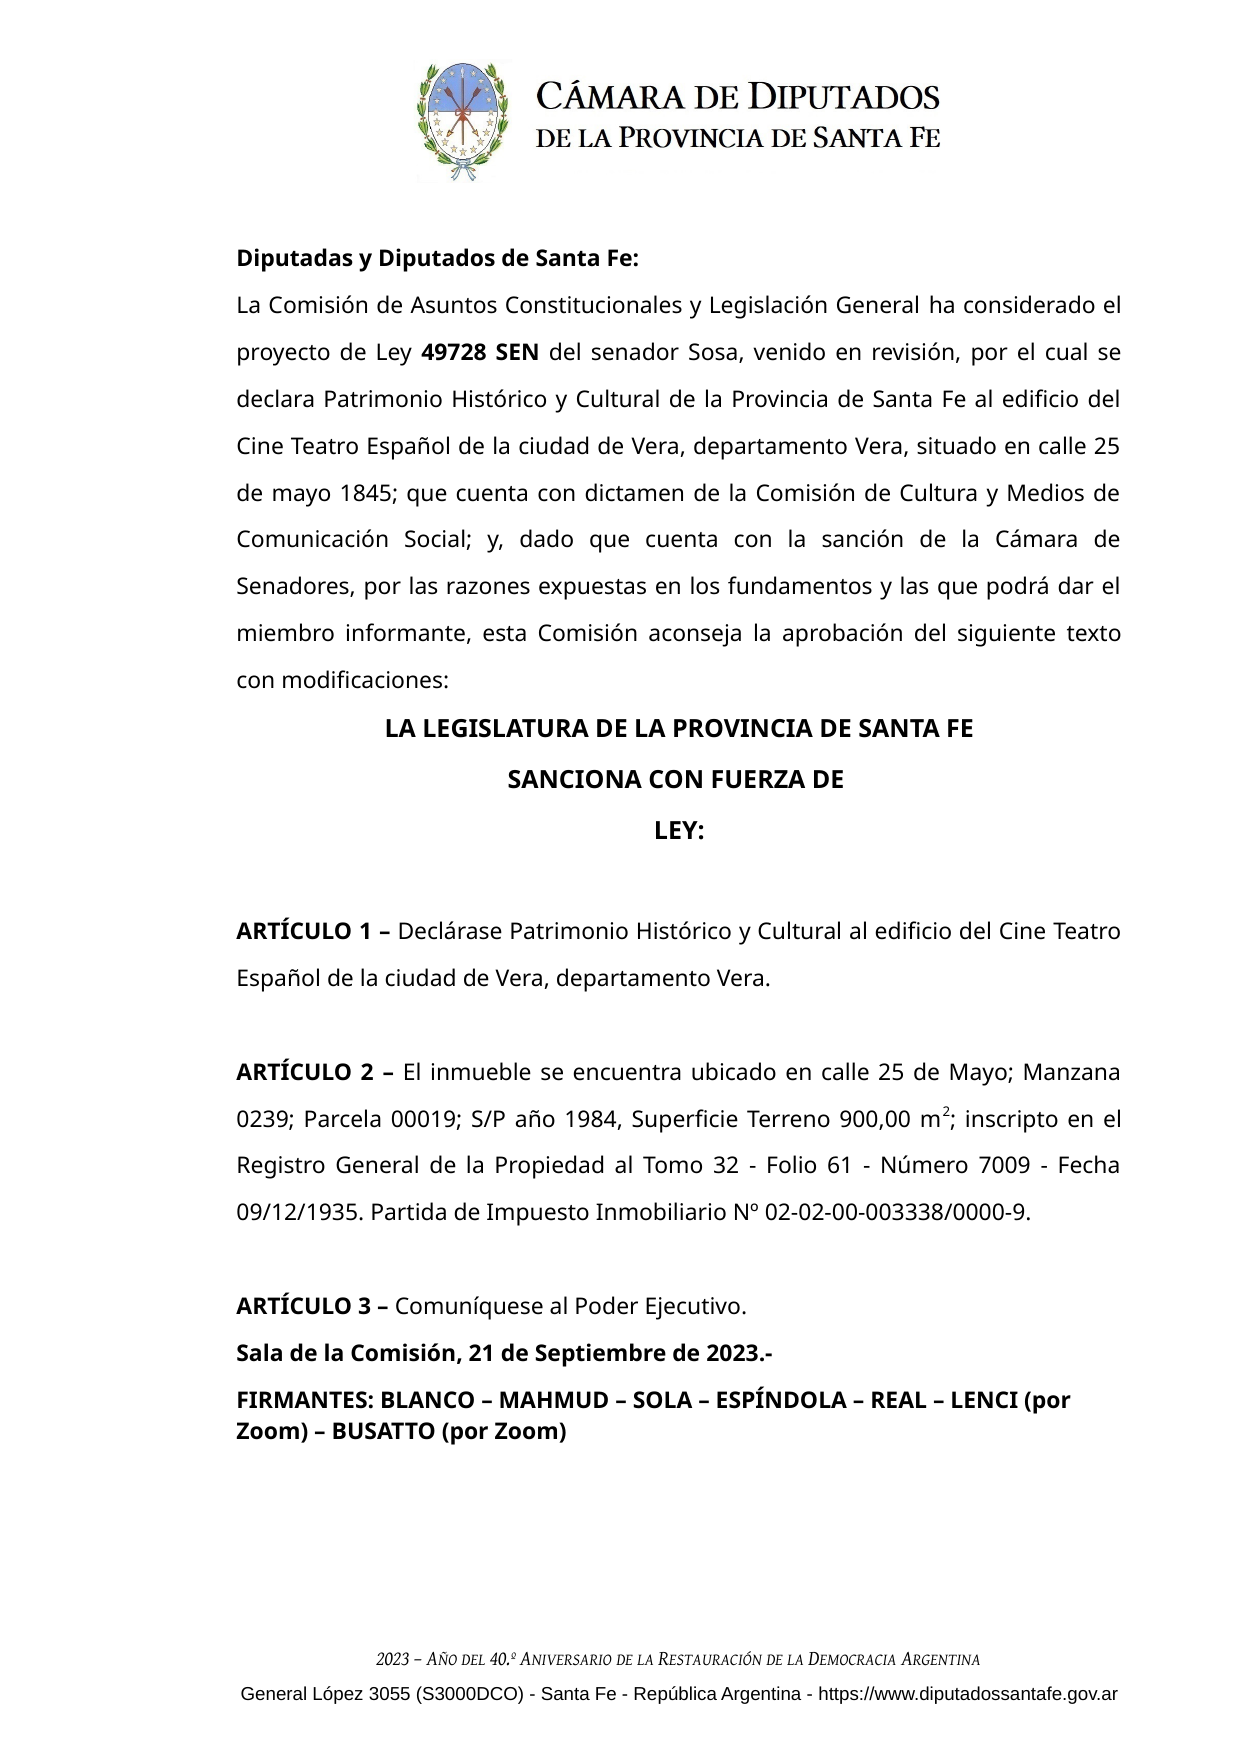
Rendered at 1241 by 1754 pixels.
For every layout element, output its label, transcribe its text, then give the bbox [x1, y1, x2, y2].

text La Comisión de Asuntos Constitucionales y Legislación General ha considerado el proyecto de Ley 49728 SEN del senador Sosa, venido en revisión, por el cual se declara Patrimonio Histórico y Cultural de la Provincia de Santa Fe al edificio del Cine Teatro Español de la ciudad de Vera, departamento Vera, situado en calle 25 de mayo 1845; que cuenta con dictamen de la Comisión de Cultura y Medios de Comunicación Social; y, dado que cuenta con la sanción de la Cámara de Senadores, por las razones expuestas en los fundamentos y las que podrá dar el miembro informante, esta Comisión aconseja la aprobación del siguiente texto con modificaciones: [236, 289, 1122, 695]
text FIRMANTES: BLANCO – MAHMUD – SOLA – ESPÍNDOLA – REAL – LENCI (por Zoom) – BUSATTO (por Zoom) [236, 1384, 1122, 1446]
picture [413, 59, 945, 183]
text ARTÍCULO 1 – Declárase Patrimonio Histórico y Cultural al edificio del Cine Teatro Español de la ciudad de Vera, departamento Vera. [236, 915, 1122, 993]
text LA LEGISLATURA DE LA PROVINCIA DE SANTA FE [236, 711, 1122, 745]
text SANCIONA CON FUERZA DE [236, 762, 1122, 796]
text ARTÍCULO 2 – El inmueble se encuentra ubicado en calle 25 de Mayo; Manzana 0239; Parcela 00019; S/P año 1984, Superficie Terreno 900,00 m2; inscripto en el Registro General de la Propiedad al Tomo 32 - Folio 61 - Número 7009 - Fecha 09/12/1935. Partida de Impuesto Inmobiliario Nº 02-02-00-003338/0000-9. [236, 1056, 1122, 1228]
text ARTÍCULO 3 – Comuníquese al Poder Ejecutivo. [236, 1290, 1122, 1321]
text Sala de la Comisión, 21 de Septiembre de 2023.- [236, 1337, 1122, 1368]
text Diputadas y Diputados de Santa Fe: [236, 242, 1122, 273]
text LEY: [236, 813, 1122, 847]
